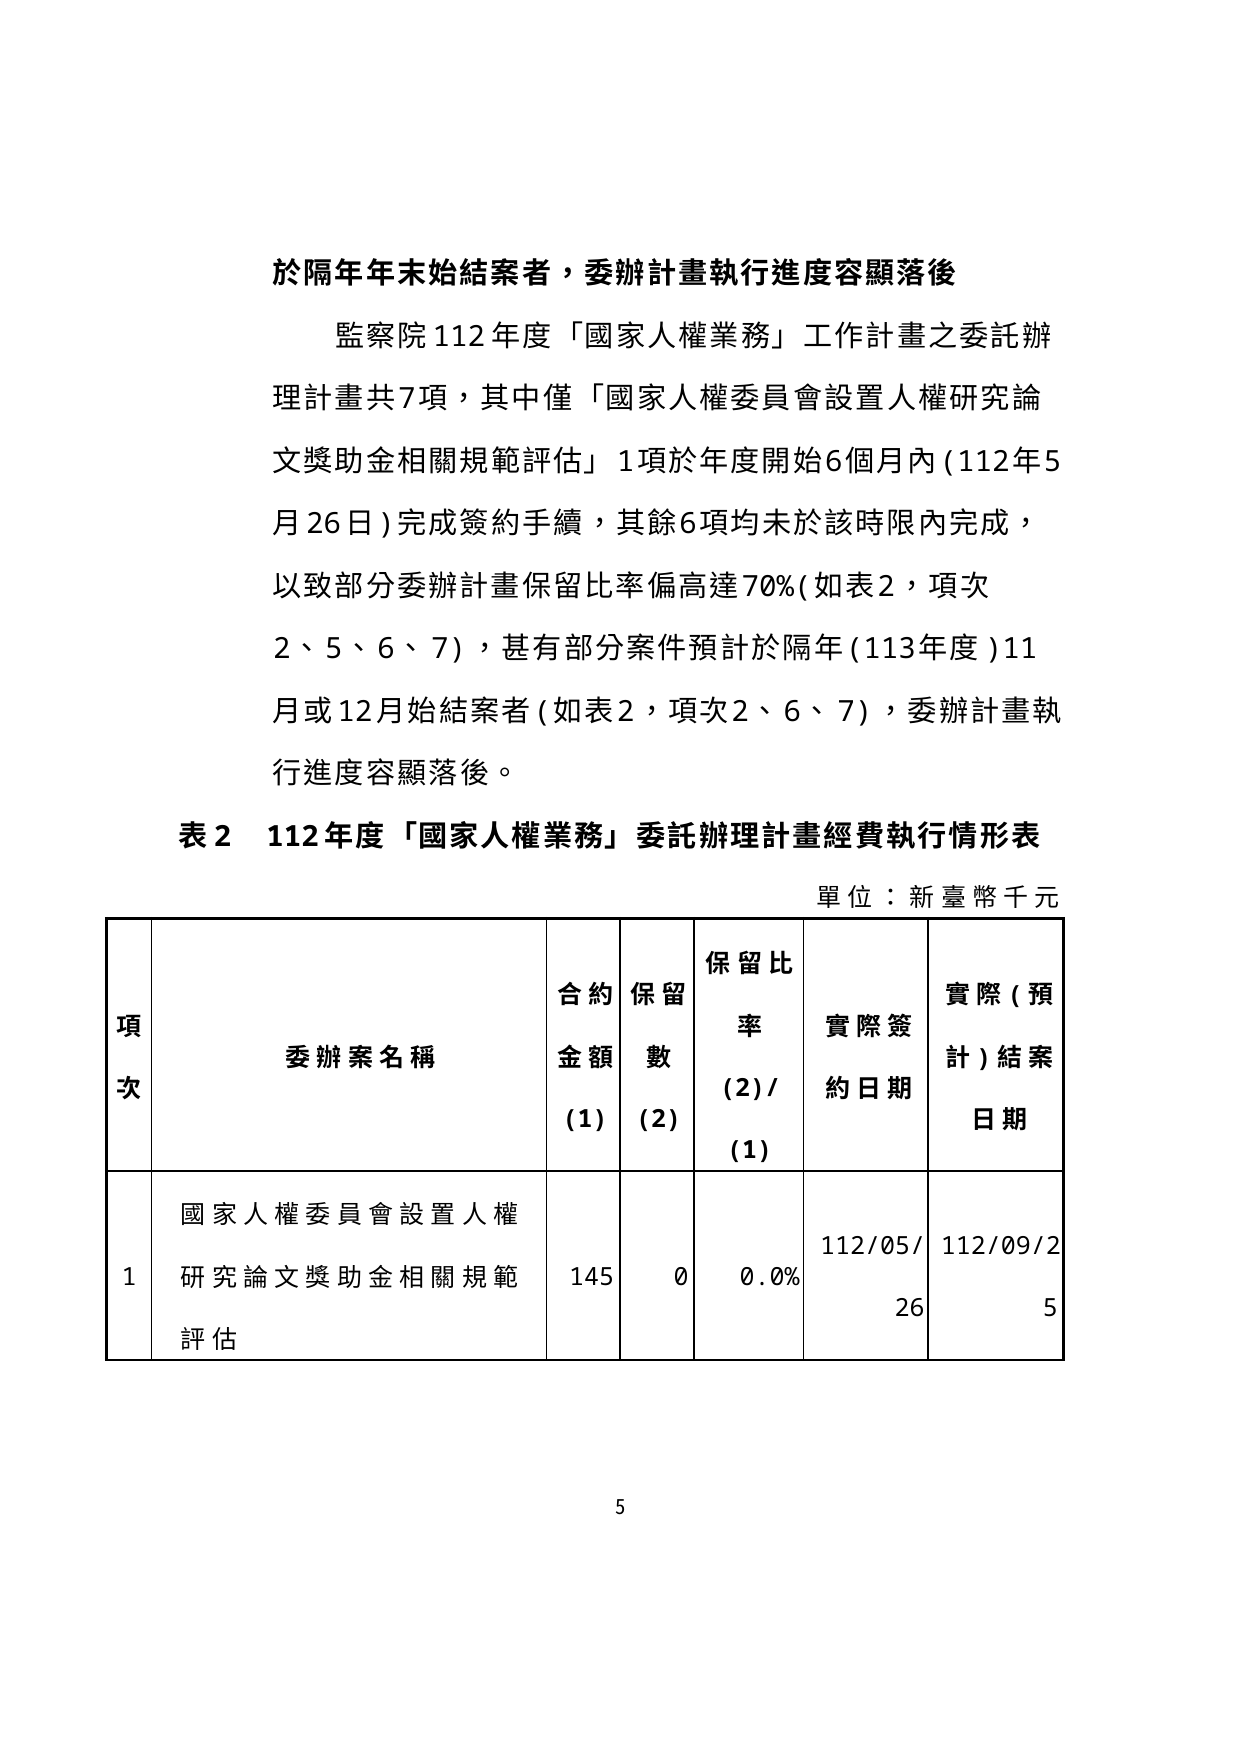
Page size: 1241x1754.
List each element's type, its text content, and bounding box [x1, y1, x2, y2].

table_header 實際(預計)結案日期 [929, 920, 1062, 1170]
table_cell 0.0% [695, 1172, 803, 1359]
table_header 項次 [108, 920, 151, 1170]
text 單位：新臺幣千元 [100, 854, 1063, 917]
text 表2 112年度「國家人權業務」委託辦理計畫經費執行情形表 [100, 792, 1063, 854]
table_cell 112/09/25 [929, 1172, 1062, 1359]
table_cell 0 [621, 1172, 693, 1359]
text 於隔年年末始結案者，委辦計畫執行進度容顯落後 [236, 229, 1063, 292]
table_header 保留比率(2)/(1) [695, 920, 803, 1170]
table_cell 112/05/26 [804, 1172, 927, 1359]
table_header 合約金額(1) [547, 920, 619, 1170]
table_cell 145 [547, 1172, 619, 1359]
table_cell 1 [108, 1172, 151, 1359]
table_header 保留數(2) [621, 920, 693, 1170]
table_header 實際簽約日期 [804, 920, 927, 1170]
table_header 委辦案名稱 [152, 920, 546, 1170]
text 監察院112年度「國家人權業務」工作計畫之委託辦理計畫共7項，其中僅「國家人權委員會設置人權研究論文獎助金相關規範評估」1項於年度開始6個月內(112年5月26日)完成簽約手續，其餘6項均未於該時限內完成，以致部分委辦計畫保留比率偏高達70%(如表2，項次2、5、6、7)，甚有部分案件預計於隔年(113年度)11月或12月始結案者(如表2，項次2、6、7)，委辦計畫執行進度容顯落後。 [266, 292, 1063, 792]
table_cell 國家人權委員會設置人權研究論文獎助金相關規範評估 [152, 1172, 546, 1359]
